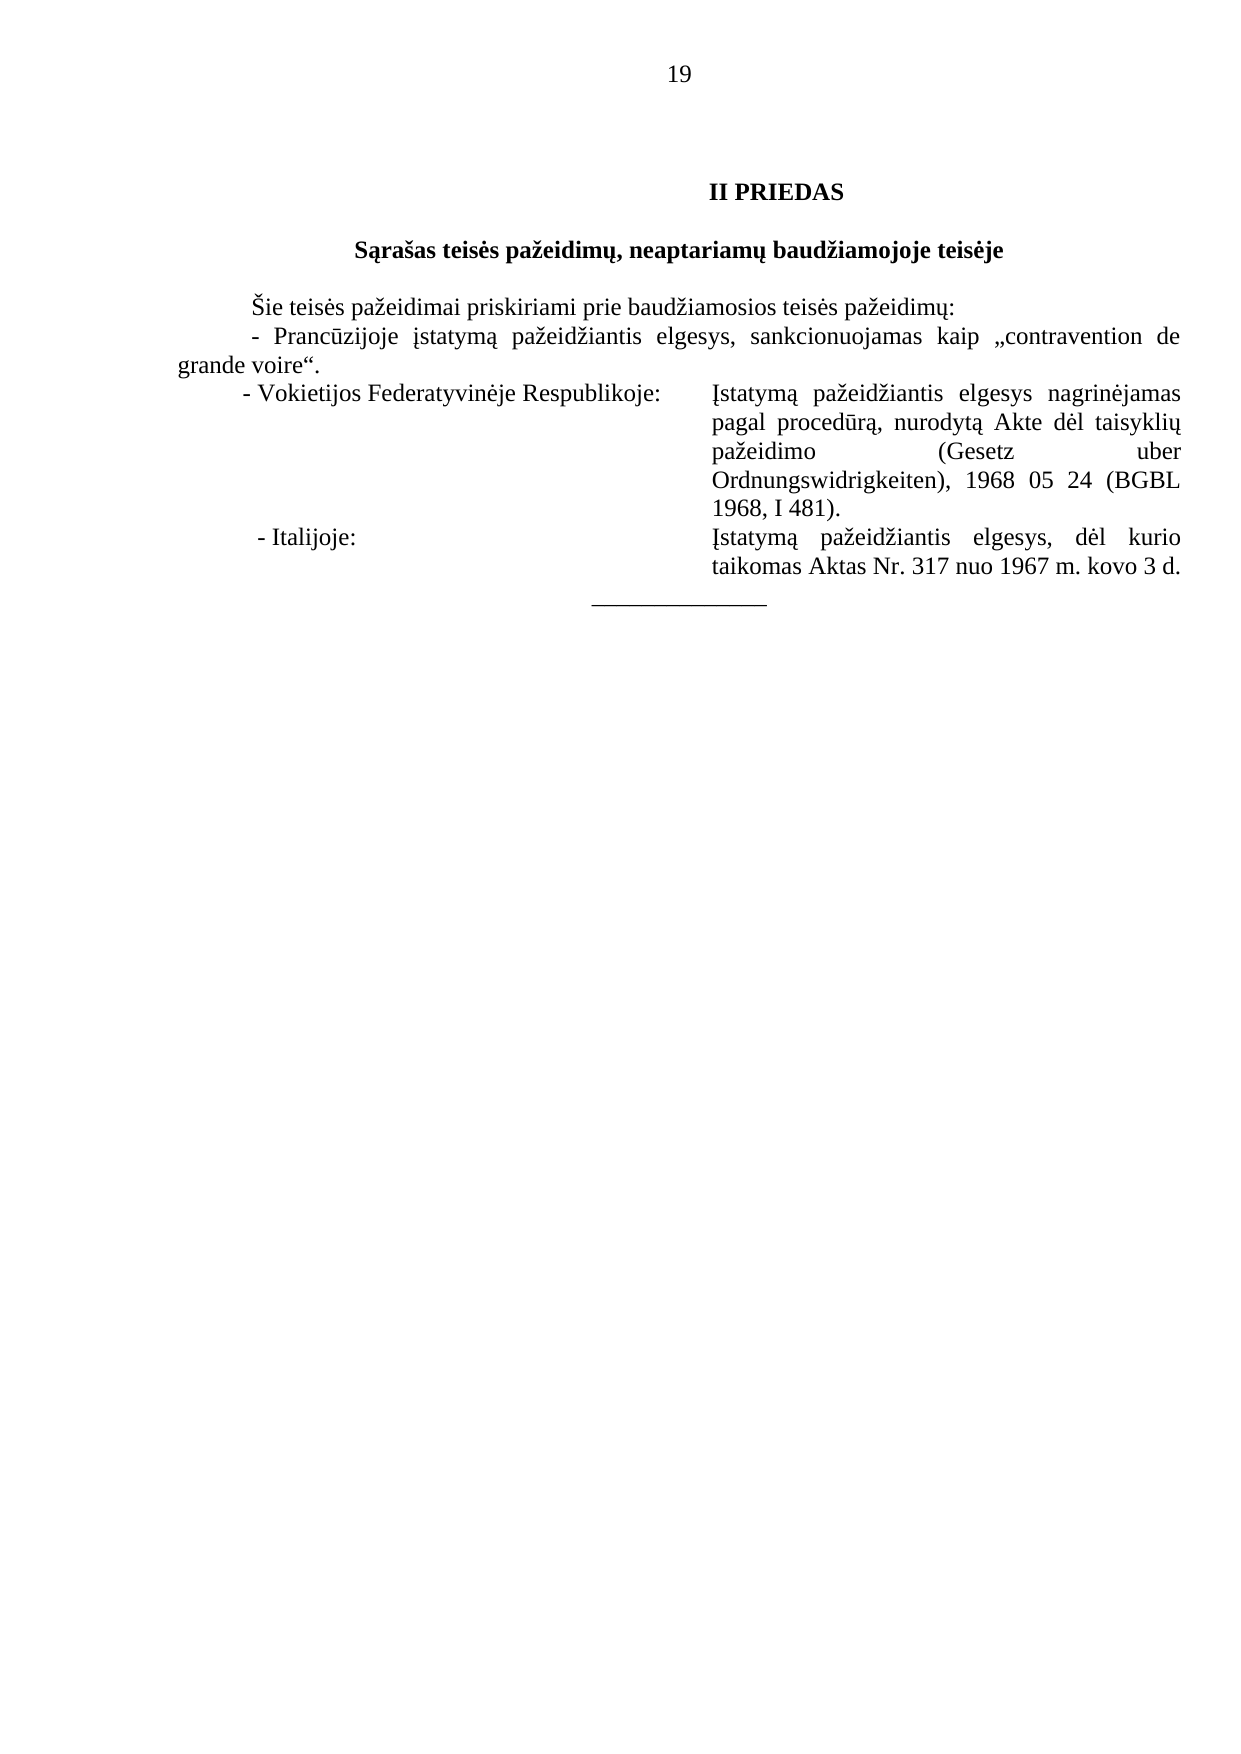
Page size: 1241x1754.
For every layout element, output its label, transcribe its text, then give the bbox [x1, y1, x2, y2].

text II PRIEDAS [177, 177, 1181, 206]
text Šie teisės pažeidimai priskiriami prie baudžiamosios teisės pažeidimų: [177, 292, 1181, 321]
text Sąrašas teisės pažeidimų, neaptariamų baudžiamojoje teisėje [177, 235, 1181, 263]
text - Prancūzijoje įstatymą pažeidžiantis elgesys, sankcionuojamas kaip „contravention de grande voire“. [177, 321, 1181, 378]
text - Vokietijos Federatyvinėje Respublikoje: Įstatymą pažeidžiantis elgesys nagrinėjamas pagal procedūrą, nurodytą Akte dėl taisyklių pažeidimo (Gesetz uber Ordnungswidrigkeiten), 1968 05 24 (BGBL 1968, I 481). [242, 378, 1181, 522]
text - Italijoje: Įstatymą pažeidžiantis elgesys, dėl kurio taikomas Aktas Nr. 317 nuo 1967 m. kovo 3 d. [257, 522, 1181, 580]
text ______________ [177, 580, 1181, 608]
